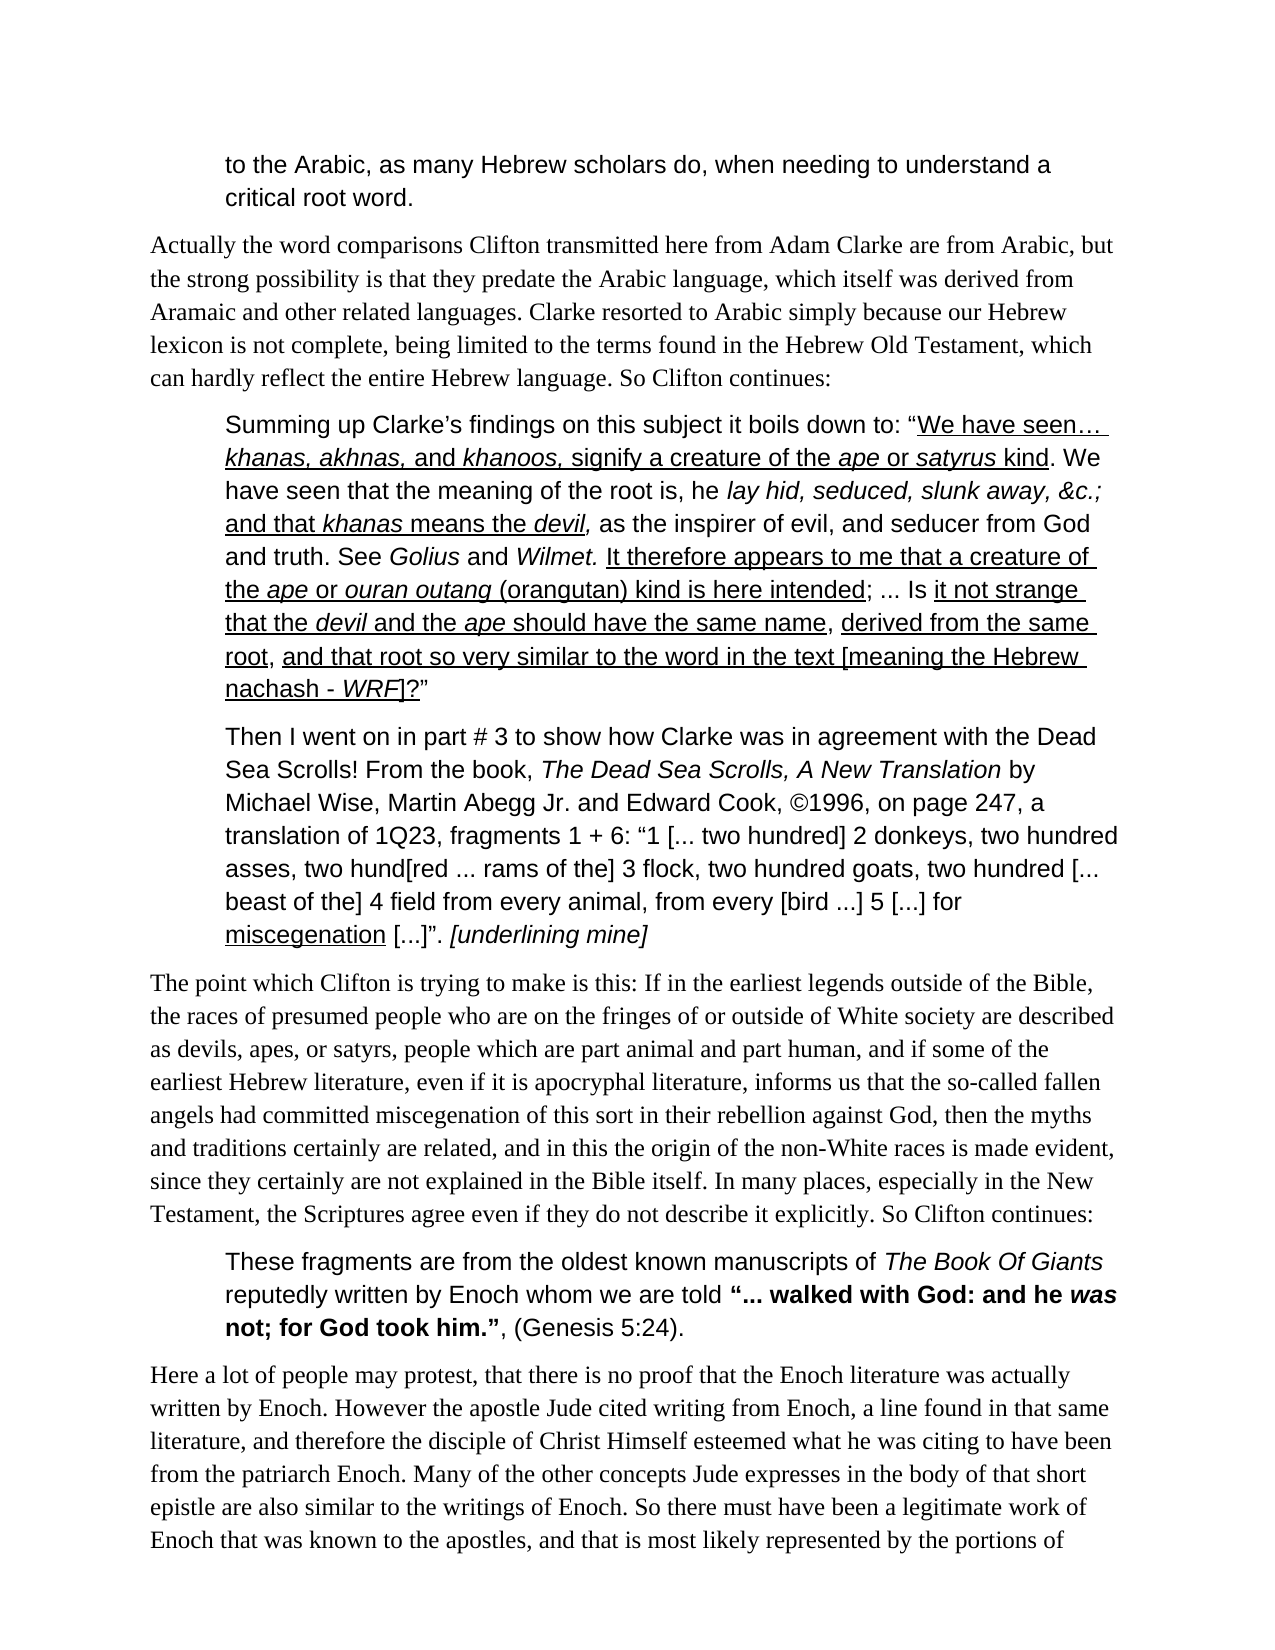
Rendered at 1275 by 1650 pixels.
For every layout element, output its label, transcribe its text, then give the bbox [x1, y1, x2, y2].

text Actually the word comparisons Clifton transmitted here from Adam Clarke are from Arabic, but the strong possibility is that they predate the Arabic language, which itself was derived from Aramaic and other related languages. Clarke resorted to Arabic simply because our Hebrew lexicon is not complete, being limited to the terms found in the Hebrew Old Testament, which can hardly reflect the entire Hebrew language. So Clifton continues: [150, 231, 1125, 391]
text The point which Clifton is trying to make is this: If in the earliest legends outside of the Bible, the races of presumed people who are on the fringes of or outside of White society are described as devils, apes, or satyrs, people which are part animal and part human, and if some of the earliest Hebrew literature, even if it is apocryphal literature, informs us that the so-called fallen angels had committed miscegenation of this sort in their rebellion against God, then the myths and traditions certainly are related, and in this the origin of the non-White races is made evident, since they certainly are not explained in the Bible itself. In many places, especially in the New Testament, the Scriptures agree even if they do not describe it explicitly. So Clifton continues: [150, 968, 1125, 1228]
text Here a lot of people may protest, that there is no proof that the Enoch literature was actually written by Enoch. However the apostle Jude cited writing from Enoch, a line found in that same literature, and therefore the disciple of Christ Himself esteemed what he was citing to have been from the patriarch Enoch. Many of the other concepts Jude expresses in the body of that short epistle are also similar to the writings of Enoch. So there must have been a legitimate work of Enoch that was known to the apostles, and that is most likely represented by the portions of [150, 1360, 1125, 1554]
text Then I went on in part # 3 to show how Clarke was in agreement with the Dead Sea Scrolls! From the book, The Dead Sea Scrolls, A New Translation by Michael Wise, Martin Abegg Jr. and Edward Cook, ©1996, on page 247, a translation of 1Q23, fragments 1 + 6: “1 [... two hundred] 2 donkeys, two hundred asses, two hund[red ... rams of the] 3 flock, two hundred goats, two hundred [... beast of the] 4 field from every animal, from every [bird ...] 5 [...] for miscegenation [...]”. [underlining mine] [225, 722, 1125, 949]
text Summing up Clarke’s findings on this subject it boils down to: “We have seen… khanas, akhnas, and khanoos, signify a creature of the ape or satyrus kind. We have seen that the meaning of the root is, he lay hid, seduced, slunk away, &c.; and that khanas means the devil, as the inspirer of evil, and seducer from God and truth. See Golius and Wilmet. It therefore appears to me that a creature of the ape or ouran outang (orangutan) kind is here intended; ... Is it not strange that the devil and the ape should have the same name, derived from the same root, and that root so very similar to the word in the text [meaning the Hebrew nachash - WRF]?” [225, 410, 1125, 703]
text These fragments are from the oldest known manuscripts of The Book Of Giants reputedly written by Enoch whom we are told “... walked with God: and he was not; for God took him.”, (Genesis 5:24). [225, 1247, 1125, 1341]
text to the Arabic, as many Hebrew scholars do, when needing to understand a critical root word. [225, 150, 1125, 212]
